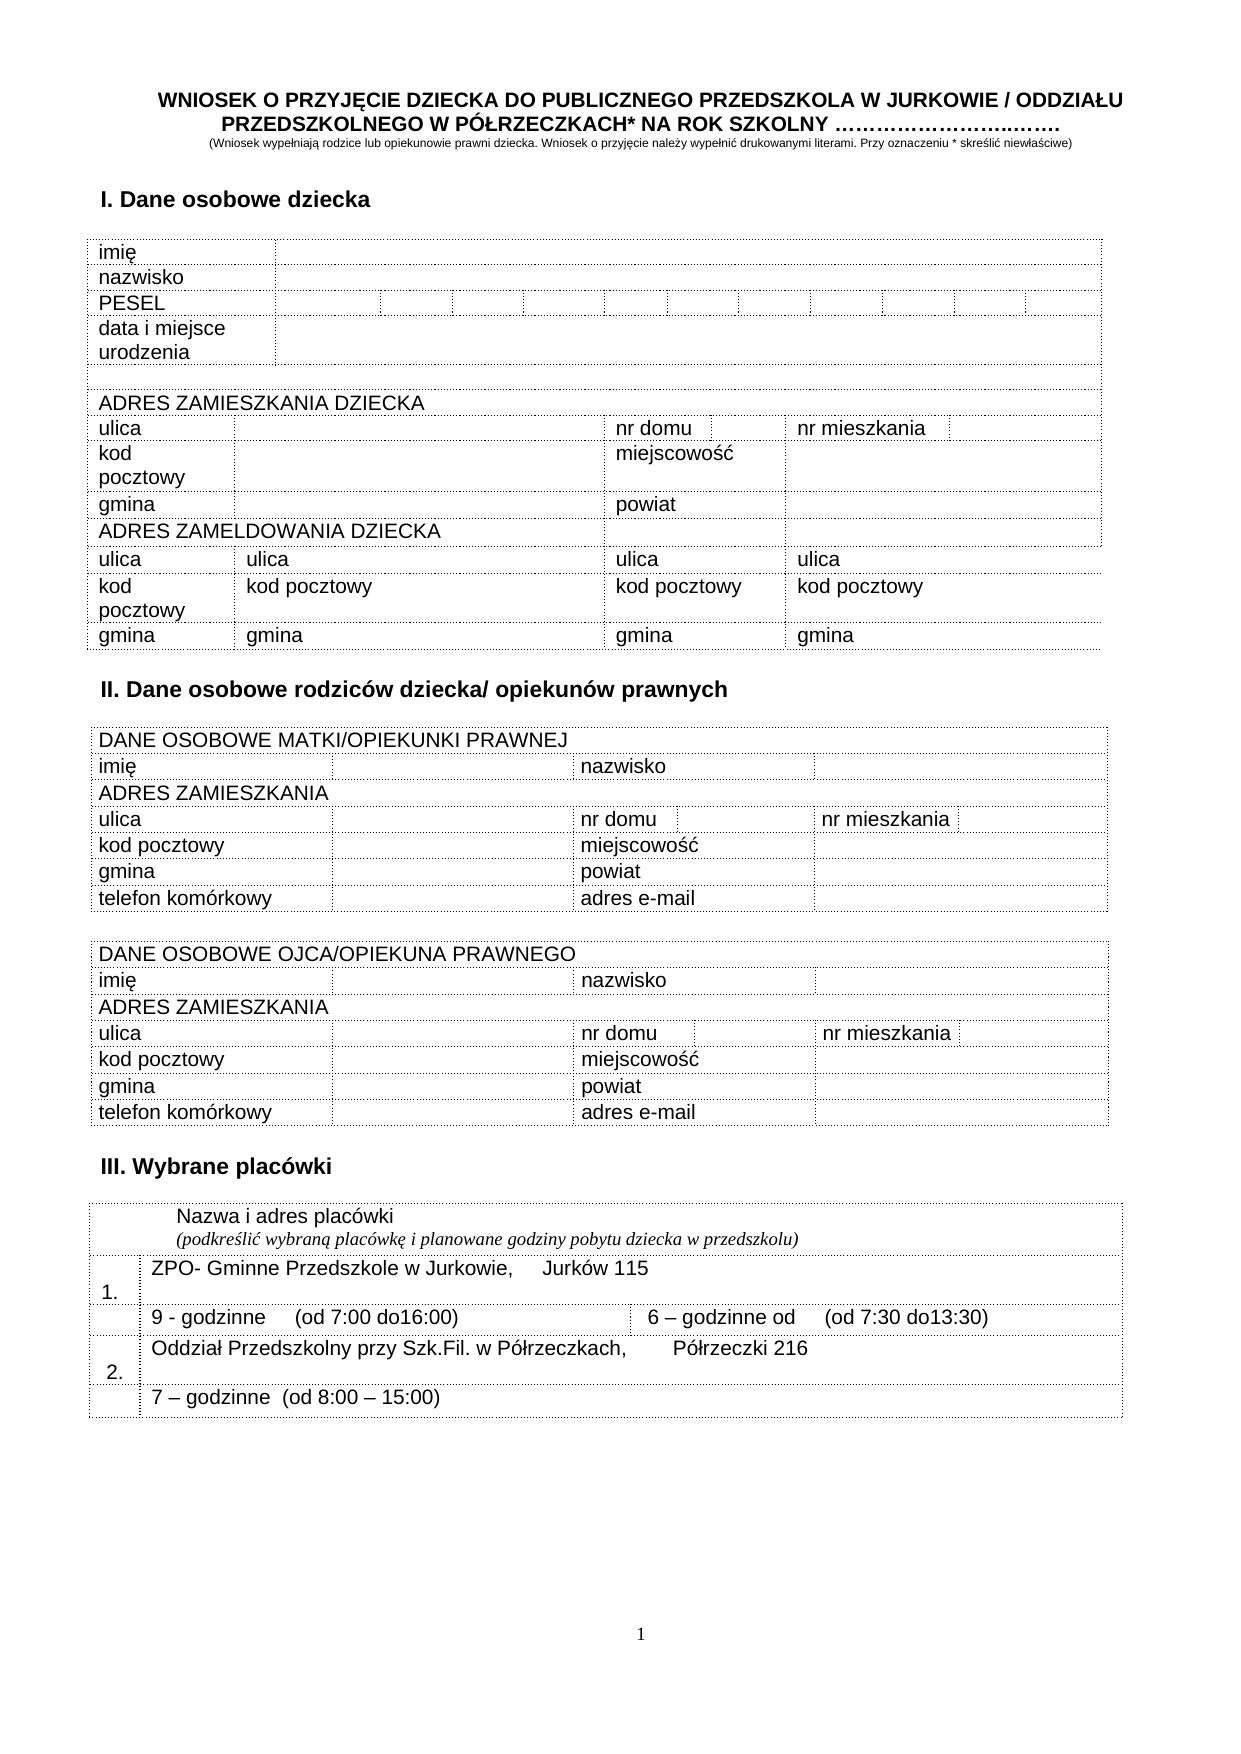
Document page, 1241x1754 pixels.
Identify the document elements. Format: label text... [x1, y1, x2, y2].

table_cell ulica [235, 546, 604, 573]
table_cell [87, 364, 1102, 389]
table_cell [235, 491, 604, 518]
table_cell gmina [786, 622, 1102, 649]
table_cell [954, 290, 1026, 315]
table_cell [235, 440, 604, 491]
table_cell [815, 1073, 1109, 1099]
table_cell [332, 967, 574, 993]
table_cell nr domu [604, 415, 712, 440]
table_cell nr mieszkania [814, 806, 958, 832]
table_cell [332, 1020, 574, 1046]
table_cell data i miejsce urodzenia [87, 315, 276, 364]
table_cell [883, 290, 954, 315]
table_cell ulica [91, 806, 332, 832]
table_cell [332, 753, 573, 779]
table_header DANE OSOBOWE OJCA/OPIEKUNA PRAWNEGO [91, 941, 1109, 967]
table_cell ulica [87, 546, 235, 573]
table_cell nazwisko [574, 967, 815, 993]
table_cell miejscowość [573, 832, 814, 858]
table_cell [811, 290, 882, 315]
table_cell powiat [604, 491, 786, 518]
text I. Dane osobowe dziecka [100, 186, 1181, 212]
table_cell nazwisko [87, 264, 276, 289]
table_cell gmina [91, 1073, 332, 1099]
table_cell [815, 1099, 1109, 1125]
table_cell [604, 290, 667, 315]
table_cell ulica [91, 1020, 332, 1046]
table_cell [332, 806, 573, 832]
table_cell ulica [87, 415, 235, 440]
table_cell 9 - godzinne (od 7:00 do16:00) [140, 1304, 630, 1335]
table_cell [786, 491, 1102, 518]
table_cell 6 – godzinne od (od 7:30 do13:30) [630, 1304, 1122, 1335]
table_cell powiat [573, 858, 814, 885]
table_cell [677, 806, 814, 832]
table_cell gmina [235, 622, 604, 649]
table_cell [959, 806, 1107, 832]
table_cell powiat [574, 1073, 815, 1099]
table_cell [694, 1020, 815, 1046]
text II. Dane osobowe rodziców dziecka/ opiekunów prawnych [100, 676, 1181, 703]
table_cell 1. [90, 1255, 140, 1304]
table_cell kod pocztowy [91, 1046, 332, 1073]
table_cell [235, 415, 604, 440]
table_cell [332, 885, 573, 911]
table_cell ADRES ZAMIESZKANIA [91, 994, 1109, 1020]
table_cell miejscowość [574, 1046, 815, 1073]
table_cell ADRES ZAMELDOWANIA DZIECKA [87, 518, 604, 546]
table_cell kod pocztowy [604, 573, 786, 622]
table_cell kod pocztowy [87, 573, 235, 622]
table_cell gmina [604, 622, 786, 649]
table_cell [332, 1099, 574, 1125]
table_cell [786, 518, 1102, 546]
table_cell [739, 290, 811, 315]
table_cell [332, 858, 573, 885]
table_cell [604, 518, 786, 546]
text (Wniosek wypełniają rodzice lub opiekunowie prawni dziecka. Wniosek o przyjęcie należy wypełnić drukowanymi literami. Przy oznaczeniu * skreślić niewłaściwe) [100, 136, 1181, 160]
table_cell adres e-mail [573, 885, 814, 911]
table_cell [950, 415, 1102, 440]
table_cell [1026, 290, 1102, 315]
table_cell [332, 1073, 574, 1099]
table_cell [90, 1384, 140, 1417]
table_cell ADRES ZAMIESZKANIA [91, 779, 1107, 806]
table_header DANE OSOBOWE MATKI/OPIEKUNKI PRAWNEJ [91, 727, 1107, 753]
table_cell imię [91, 967, 332, 993]
text WNIOSEK O PRZYJĘCIE DZIECKA DO PUBLICZNEGO PRZEDSZKOLA W JURKOWIE / ODDZIAŁU PRZEDSZKOLNEGO W PÓŁRZECZKACH* NA ROK SZKOLNY ……………………..……. [100, 88, 1181, 136]
table_cell telefon komórkowy [91, 1099, 332, 1125]
table_cell kod pocztowy [91, 832, 332, 858]
table_cell ulica [604, 546, 786, 573]
table_cell kod pocztowy [87, 440, 235, 491]
table_cell miejscowość [604, 440, 786, 491]
table_header [276, 239, 1102, 264]
table_header Nazwa i adres placówki (podkreślić wybraną placówkę i planowane godziny pobytu dziecka w przedszkolu) [90, 1203, 1122, 1255]
table_cell [814, 858, 1107, 885]
table_cell [786, 440, 1102, 491]
table_cell [90, 1304, 140, 1335]
table_cell imię [91, 753, 332, 779]
table_cell [380, 290, 452, 315]
table_cell [815, 967, 1109, 993]
table_cell gmina [87, 491, 235, 518]
table_cell [524, 290, 604, 315]
table_cell ulica [786, 546, 1102, 573]
table_cell kod pocztowy [786, 573, 1102, 622]
table_cell Oddział Przedszkolny przy Szk.Fil. w Półrzeczkach, Półrzeczki 216 [140, 1335, 1122, 1384]
table_cell [276, 264, 1102, 289]
table_cell [276, 315, 1102, 364]
table_cell nazwisko [573, 753, 814, 779]
text III. Wybrane placówki [100, 1153, 1181, 1179]
table_cell gmina [91, 858, 332, 885]
table_cell kod pocztowy [235, 573, 604, 622]
table_cell ZPO- Gminne Przedszkole w Jurkowie, Jurków 115 [140, 1255, 1122, 1304]
table_cell [332, 1046, 574, 1073]
table_cell [332, 832, 573, 858]
table_header imię [87, 239, 276, 264]
table_cell [452, 290, 524, 315]
table_cell [276, 290, 380, 315]
table_cell [814, 885, 1107, 911]
table_cell [814, 832, 1107, 858]
table_cell telefon komórkowy [91, 885, 332, 911]
table_cell [712, 415, 786, 440]
table_cell ADRES ZAMIESZKANIA DZIECKA [87, 389, 1102, 415]
table_cell gmina [87, 622, 235, 649]
table_cell PESEL [87, 290, 276, 315]
table_cell [667, 290, 739, 315]
table_cell nr domu [574, 1020, 694, 1046]
table_cell [814, 753, 1107, 779]
table_cell adres e-mail [574, 1099, 815, 1125]
table_cell nr domu [573, 806, 677, 832]
table_cell 7 – godzinne (od 8:00 – 15:00) [140, 1384, 1122, 1417]
table_cell [960, 1020, 1109, 1046]
table_cell 2. [90, 1335, 140, 1384]
table_cell [815, 1046, 1109, 1073]
table_cell nr mieszkania [786, 415, 950, 440]
table_cell nr mieszkania [815, 1020, 960, 1046]
